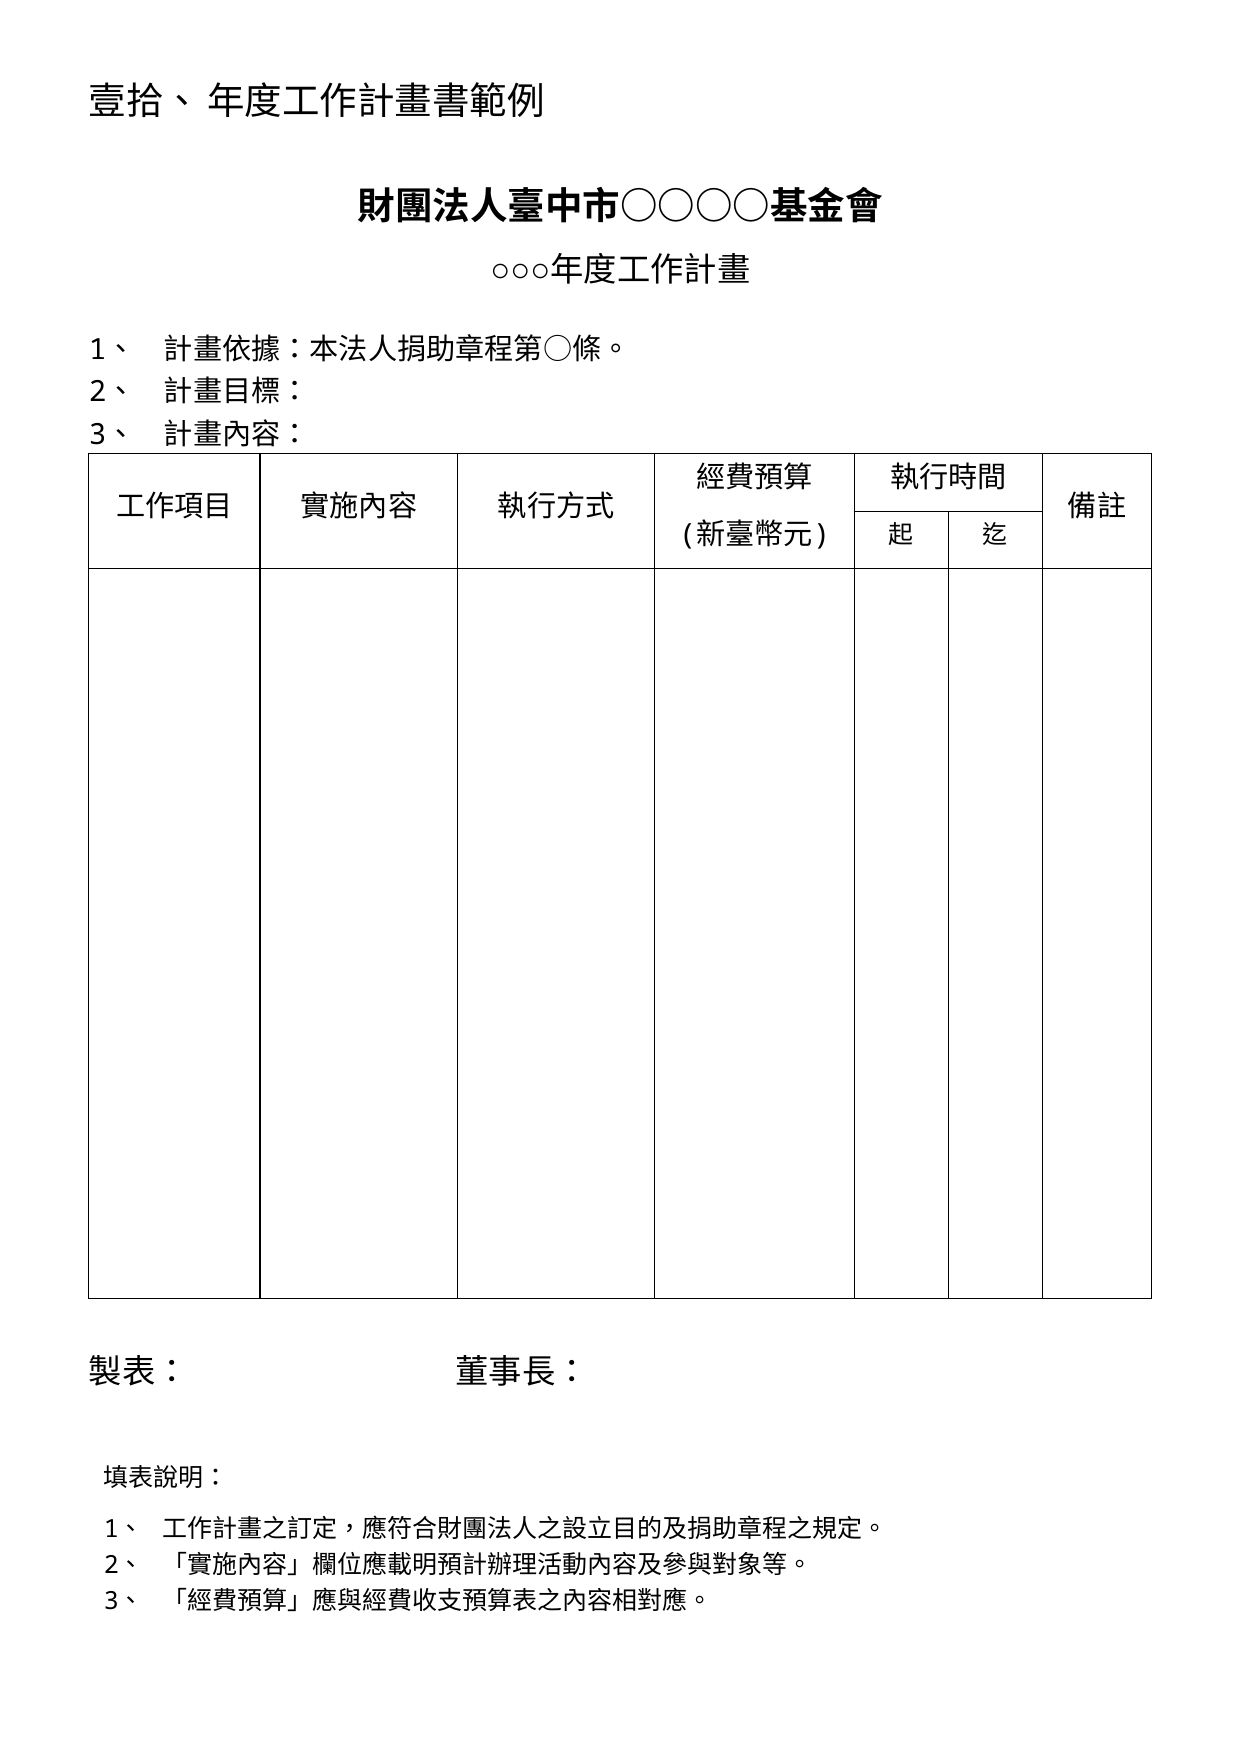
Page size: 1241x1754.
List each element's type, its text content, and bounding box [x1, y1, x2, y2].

table_cell [949, 569, 1042, 1298]
table_cell [458, 569, 654, 1298]
text 製表： 董事長： [89, 1345, 1152, 1393]
table_header 執行時間 [855, 454, 1042, 511]
table_cell 起 [855, 512, 948, 567]
table_cell [261, 569, 457, 1298]
table_cell [655, 569, 854, 1298]
list 工作計畫之訂定，應符合財團法人之設立目的及捐助章程之規定。 [103, 1511, 1152, 1544]
list 「經費預算」應與經費收支預算表之內容相對應。 [103, 1581, 1152, 1617]
text 填表說明： [89, 1461, 1152, 1492]
table_cell [89, 569, 259, 1298]
list 計畫依據：本法人捐助章程第○條。 [89, 325, 1152, 368]
text 財團法人臺中市○○○○基金會 [89, 176, 1152, 230]
list 計畫目標： [89, 368, 1152, 410]
table_header 備註 [1043, 454, 1151, 567]
list 「實施內容」欄位應載明預計辦理活動內容及參與對象等。 [103, 1544, 1152, 1581]
text ○○○年度工作計畫 [89, 243, 1152, 291]
table_cell [855, 569, 948, 1298]
table_cell [1043, 569, 1151, 1298]
table_header 經費預算 (新臺幣元) [655, 454, 854, 567]
table_header 執行方式 [458, 454, 654, 567]
table_cell 迄 [949, 512, 1042, 567]
list 年度工作計畫書範例 [89, 71, 1152, 125]
table_header 工作項目 [89, 454, 259, 567]
table_header 實施內容 [261, 454, 457, 567]
list 計畫內容： [89, 410, 1152, 453]
